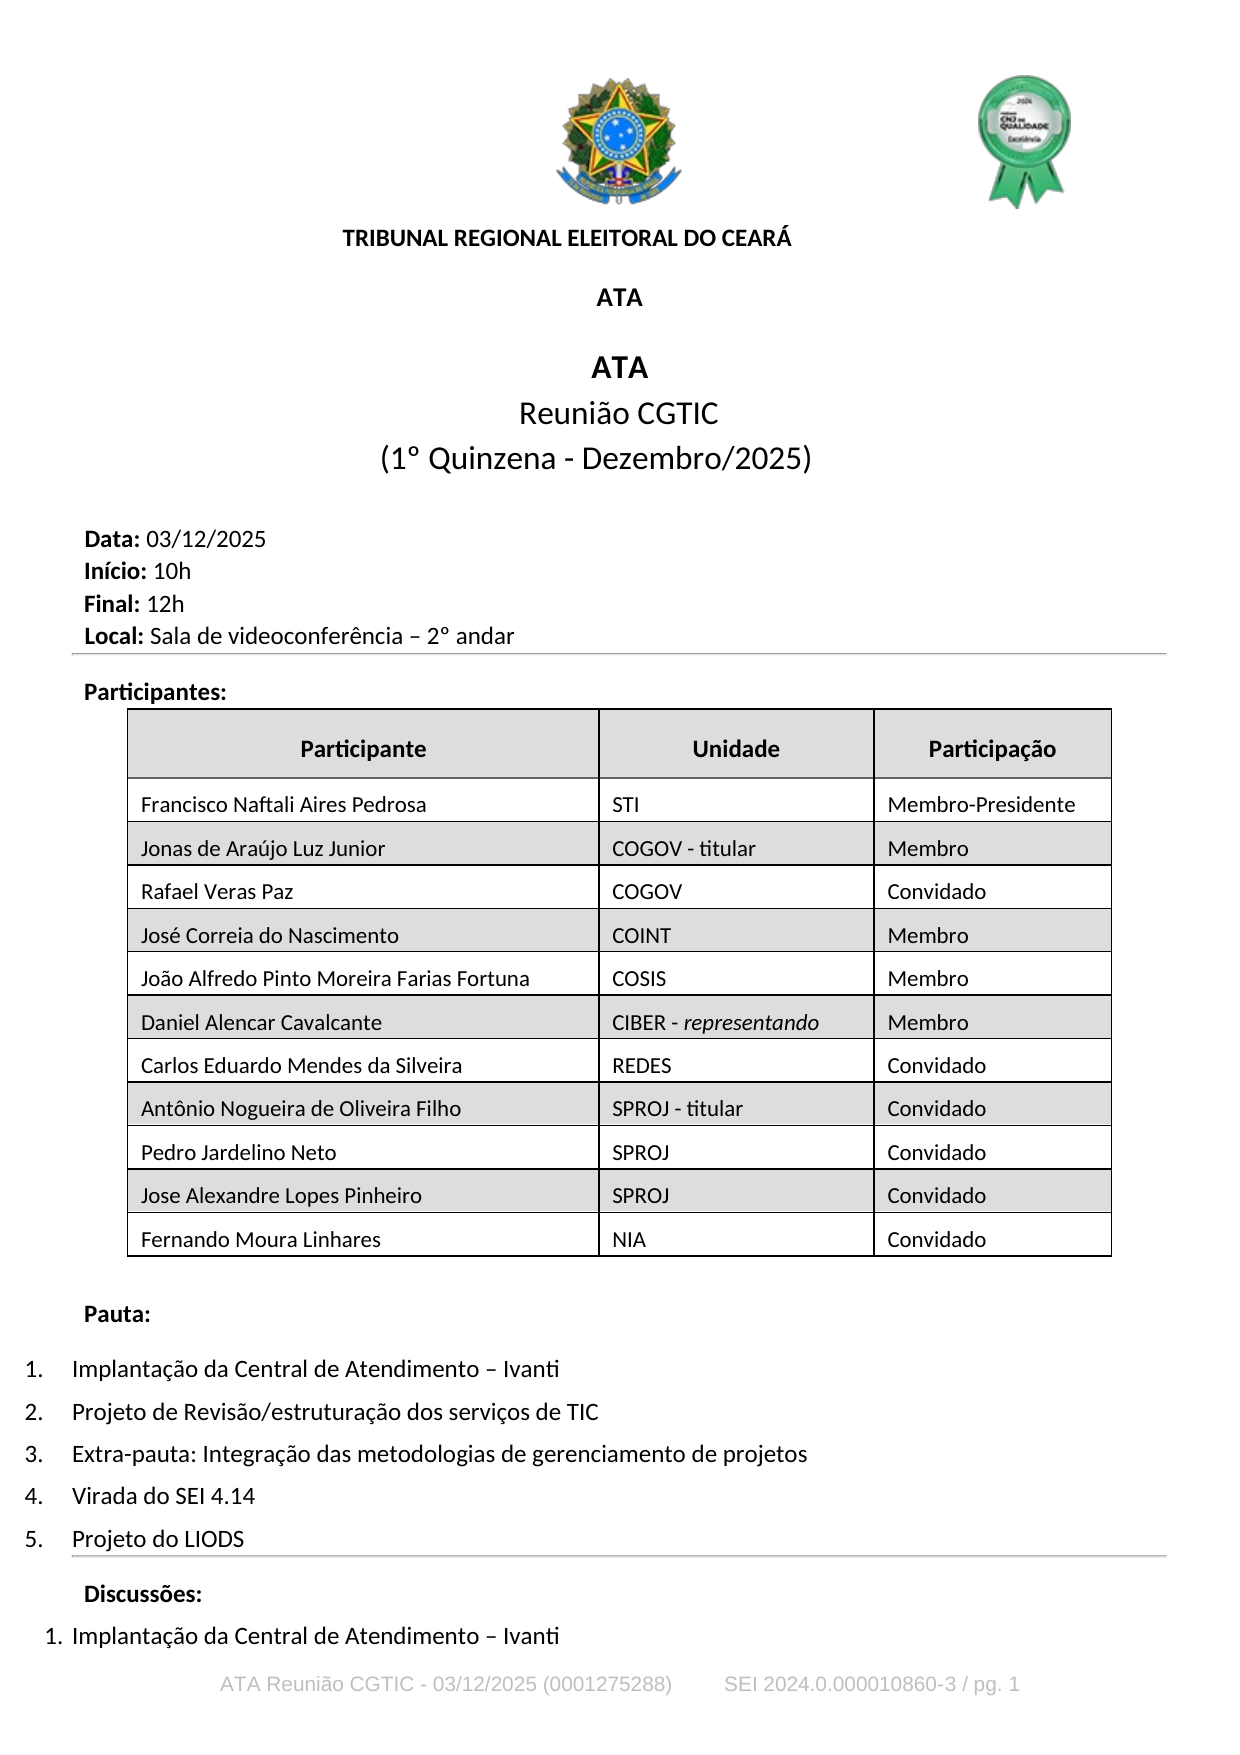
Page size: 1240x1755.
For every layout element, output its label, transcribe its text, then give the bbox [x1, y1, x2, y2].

list Projeto de Revisão/estruturação dos serviços de TIC [24, 1396, 1165, 1426]
table_cell Membro [875, 909, 1111, 951]
table_cell Rafael Veras Paz [128, 866, 598, 907]
list Projeto do LIODS [24, 1523, 1165, 1553]
table_cell Daniel Alencar Cavalcante [128, 996, 598, 1038]
table_cell Fernando Moura Linhares [128, 1213, 598, 1255]
list Virada do SEI 4.14 [24, 1481, 1165, 1511]
table_cell Convidado [875, 1126, 1111, 1168]
text Local: Sala de videoconferência – 2º andar [84, 621, 1165, 651]
table_cell Membro [875, 822, 1111, 864]
subtitle ATA [74, 346, 1165, 387]
table_cell Convidado [875, 1039, 1111, 1081]
table_cell Carlos Eduardo Mendes da Silveira [128, 1039, 598, 1081]
table_cell CIBER - representando [600, 996, 873, 1038]
text TRIBUNAL REGIONAL ELEITORAL DO CEARÁ [342, 223, 1165, 253]
table_cell COGOV [600, 866, 873, 907]
table_cell NIA [600, 1213, 873, 1255]
text Discussões: [84, 1578, 1165, 1609]
text Início: 10h [84, 555, 1165, 586]
text Pauta: [84, 1299, 1165, 1329]
table_cell STI [600, 779, 873, 821]
table_cell COSIS [600, 952, 873, 994]
list Implantação da Central de Atendimento – Ivanti [44, 1620, 1165, 1651]
text Participantes: [84, 676, 1165, 706]
table_cell SPROJ - titular [600, 1083, 873, 1124]
text Final: 12h [84, 588, 1165, 618]
table_cell Convidado [875, 866, 1111, 907]
table_cell Convidado [875, 1170, 1111, 1211]
list Extra-pauta: Integração das metodologias de gerenciamento de projetos [24, 1438, 1165, 1469]
table_cell Convidado [875, 1083, 1111, 1124]
table_cell Membro [875, 952, 1111, 994]
table_cell REDES [600, 1039, 873, 1081]
table_cell Jose Alexandre Lopes Pinheiro [128, 1170, 598, 1211]
text ATA [74, 280, 1165, 313]
table_cell Pedro Jardelino Neto [128, 1126, 598, 1168]
table_cell Antônio Nogueira de Oliveira Filho [128, 1083, 598, 1124]
table_cell Convidado [875, 1213, 1111, 1255]
table_header Unidade [600, 710, 873, 777]
table_cell SPROJ [600, 1126, 873, 1168]
table_cell José Correia do Nascimento [128, 909, 598, 951]
table_cell Membro [875, 996, 1111, 1038]
table_header Participação [875, 710, 1111, 777]
table_cell Membro-Presidente [875, 779, 1111, 821]
table_cell COINT [600, 909, 873, 951]
list Implantação da Central de Atendimento – Ivanti [24, 1353, 1165, 1384]
text (1º Quinzena - Dezembro/2025) [379, 437, 1165, 478]
text Reunião CGTIC [73, 392, 1165, 432]
table_cell Francisco Naftali Aires Pedrosa [128, 779, 598, 821]
table_header Participante [128, 710, 598, 777]
text Data: 03/12/2025 [84, 523, 1165, 553]
table_cell SPROJ [600, 1170, 873, 1211]
table_cell João Alfredo Pinto Moreira Farias Fortuna [128, 952, 598, 994]
table_cell COGOV - titular [600, 822, 873, 864]
table_cell Jonas de Araújo Luz Junior [128, 822, 598, 864]
